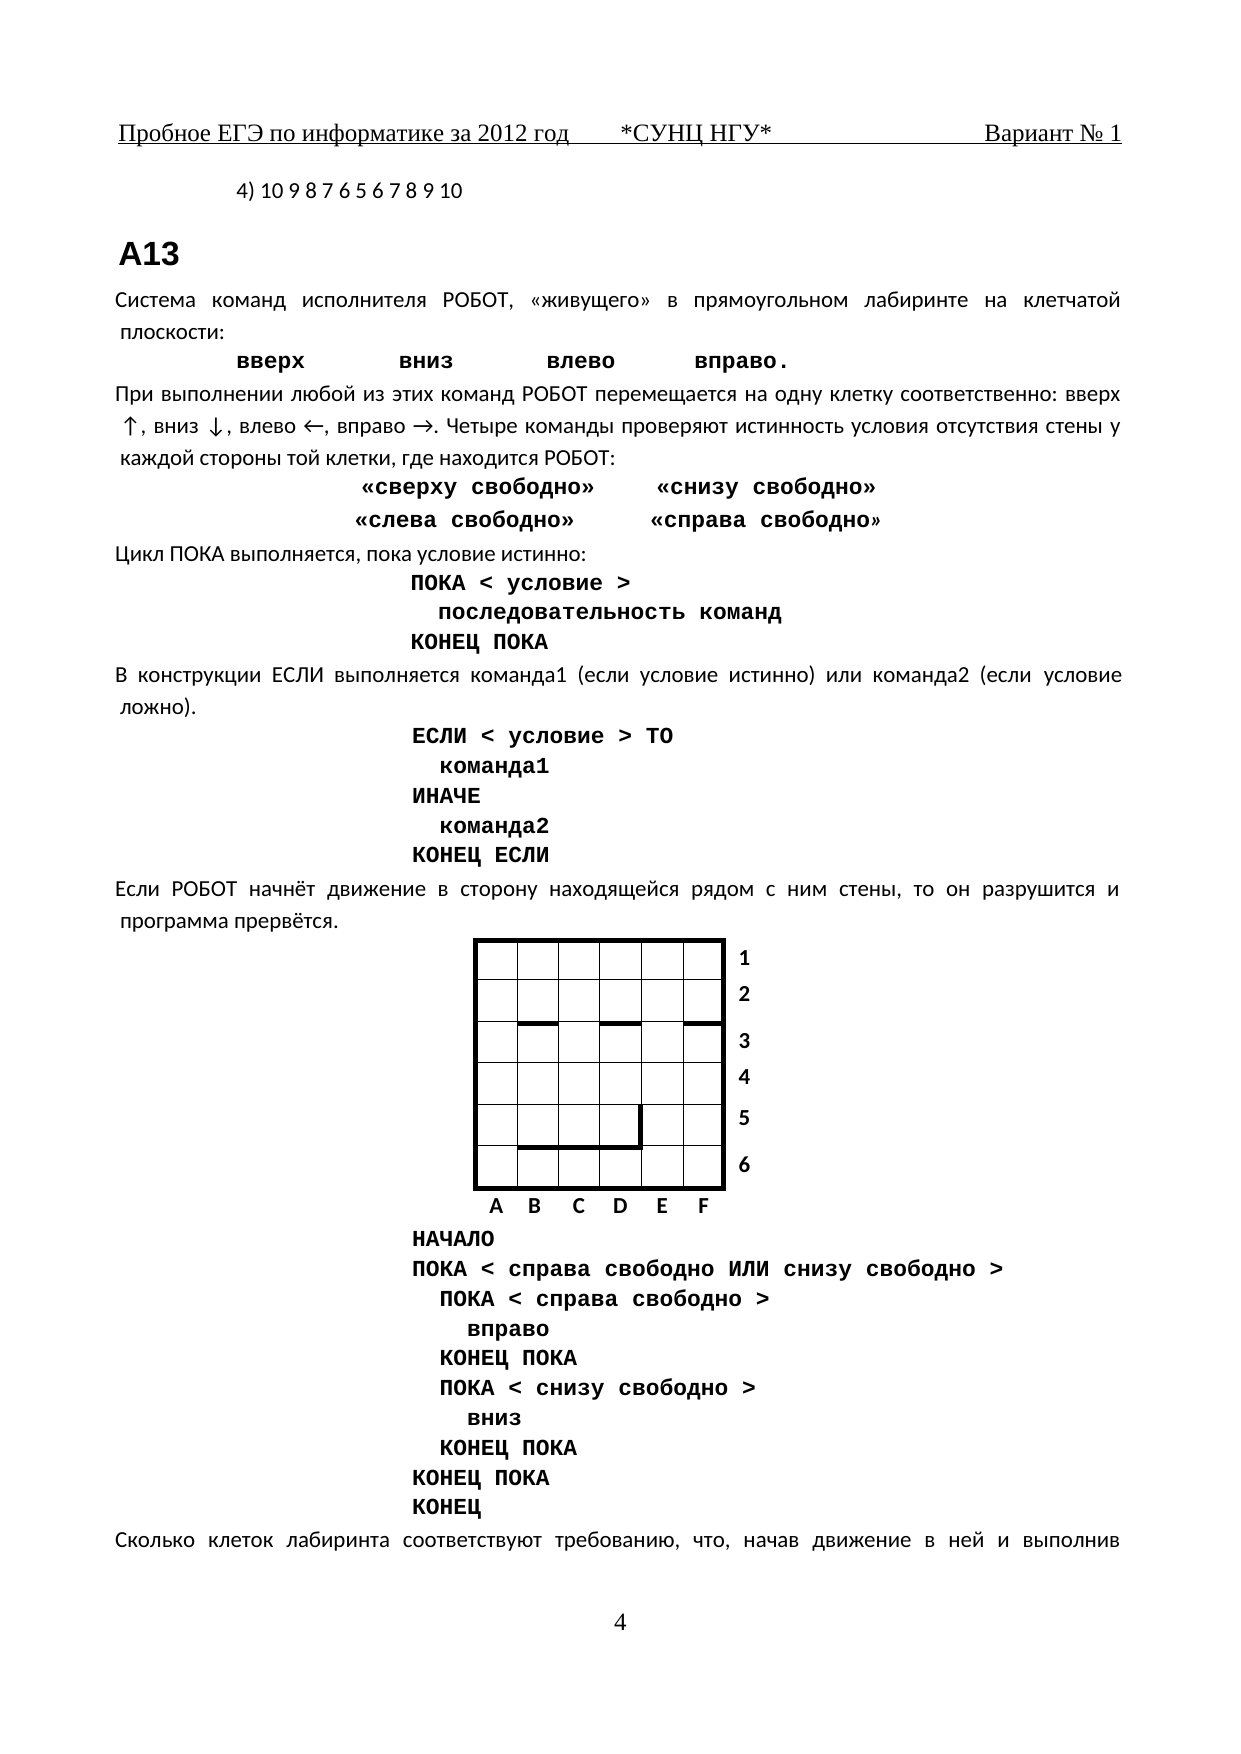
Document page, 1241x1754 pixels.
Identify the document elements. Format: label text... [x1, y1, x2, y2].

text КОНЕЦ ПОКА [412, 1347, 1122, 1373]
table_cell [478, 980, 517, 1021]
table_cell [478, 1146, 517, 1186]
table_cell C [558, 1191, 599, 1227]
table_header [642, 943, 683, 979]
list Если РОБОТ начнёт движение в сторону находящейся рядом с ним стены, то он разрушится и программа прервётся. [115, 874, 1122, 934]
table_cell [518, 1105, 558, 1145]
table_header [600, 943, 641, 979]
list В конструкции ЕСЛИ выполняется команда1 (если условие истинно) или команда2 (если условие ложно). [115, 660, 1122, 721]
table_cell [559, 1150, 599, 1186]
table_cell [518, 1150, 558, 1186]
table_cell [643, 1105, 683, 1145]
text КОНЕЦ [412, 1496, 1122, 1522]
text последовательность команд [410, 601, 1122, 627]
table_cell [684, 1026, 721, 1062]
text КОНЕЦ ПОКА [410, 631, 1122, 656]
table_cell [642, 1063, 683, 1103]
text ЕСЛИ < условие > ТО [412, 725, 1122, 751]
table_header 1 [726, 938, 765, 979]
table_cell B [517, 1191, 558, 1227]
table_cell [600, 1026, 641, 1062]
text команда2 [412, 814, 1122, 840]
text команда1 [412, 754, 1122, 780]
text ПОКА < справа свободно > [412, 1287, 1122, 1313]
table_cell [600, 980, 641, 1021]
table_cell A [475, 1191, 517, 1227]
table_cell [559, 980, 599, 1021]
list Система команд исполнителя РОБОТ, «живущего» в прямоугольном лабиринте на клетчатой плоскости: [115, 285, 1122, 345]
text ПОКА < условие > [410, 571, 1122, 597]
table_cell [518, 1063, 558, 1103]
table_cell [478, 1022, 517, 1062]
text ПОКА < снизу свободно > [412, 1376, 1122, 1402]
table_cell [518, 980, 558, 1021]
table_cell [642, 1146, 683, 1186]
text КОНЕЦ ПОКА [412, 1466, 1122, 1492]
table_cell 2 [726, 979, 765, 1021]
table_cell [684, 1146, 721, 1186]
table_cell [559, 1105, 599, 1145]
text «сверху свободно» «снизу свободно» [117, 475, 1122, 501]
table_cell [518, 1026, 558, 1062]
table_cell 6 [726, 1145, 765, 1186]
text «слева свободно» «справа свободно» [117, 505, 1122, 534]
table_cell D [599, 1191, 641, 1227]
text вверх вниз влево вправо. [177, 349, 1122, 375]
table_header [478, 943, 517, 979]
text вправо [412, 1317, 1122, 1343]
table_cell [724, 1186, 765, 1227]
table_cell [684, 980, 721, 1021]
subtitle A13 [118, 233, 1122, 272]
table_cell [600, 1105, 638, 1145]
table_cell [684, 1105, 721, 1145]
table_cell [559, 1063, 599, 1103]
table_cell 4 [726, 1062, 765, 1103]
text КОНЕЦ ЕСЛИ [412, 844, 1122, 870]
table_cell [684, 1063, 721, 1103]
table_cell [642, 980, 683, 1021]
list При выполнении любой из этих команд РОБОТ перемещается на одну клетку соответственно: вверх ↑, вниз ↓, влево ←, вправо →. Четыре команды проверяют истинность условия отсутствия стены у каждой стороны той клетки, где находится РОБОТ: [115, 379, 1122, 471]
list Сколько клеток лабиринта соответствуют требованию, что, начав движение в ней и выполнив [115, 1525, 1122, 1553]
text КОНЕЦ ПОКА [412, 1436, 1122, 1462]
table_cell [559, 1022, 599, 1062]
table_cell [642, 1022, 683, 1062]
table_cell [478, 1105, 517, 1145]
table_cell 5 [726, 1104, 765, 1145]
text 4) 10 9 8 7 6 5 6 7 8 9 10 [177, 176, 1122, 204]
table_header [559, 943, 599, 979]
table_header [518, 943, 558, 979]
list Цикл ПОКА выполняется, пока условие истинно: [115, 539, 1122, 567]
table_cell [478, 1063, 517, 1103]
table_cell F [683, 1191, 723, 1227]
text вниз [412, 1406, 1122, 1432]
table_cell 3 [726, 1021, 765, 1062]
table_cell E [641, 1191, 683, 1227]
table_cell [600, 1150, 641, 1186]
table_cell [600, 1063, 641, 1103]
text ИНАЧЕ [412, 784, 1122, 810]
text ПОКА < справа свободно ИЛИ снизу свободно > [412, 1257, 1122, 1283]
table_header [684, 943, 721, 979]
text НАЧАЛО [412, 1227, 1122, 1253]
